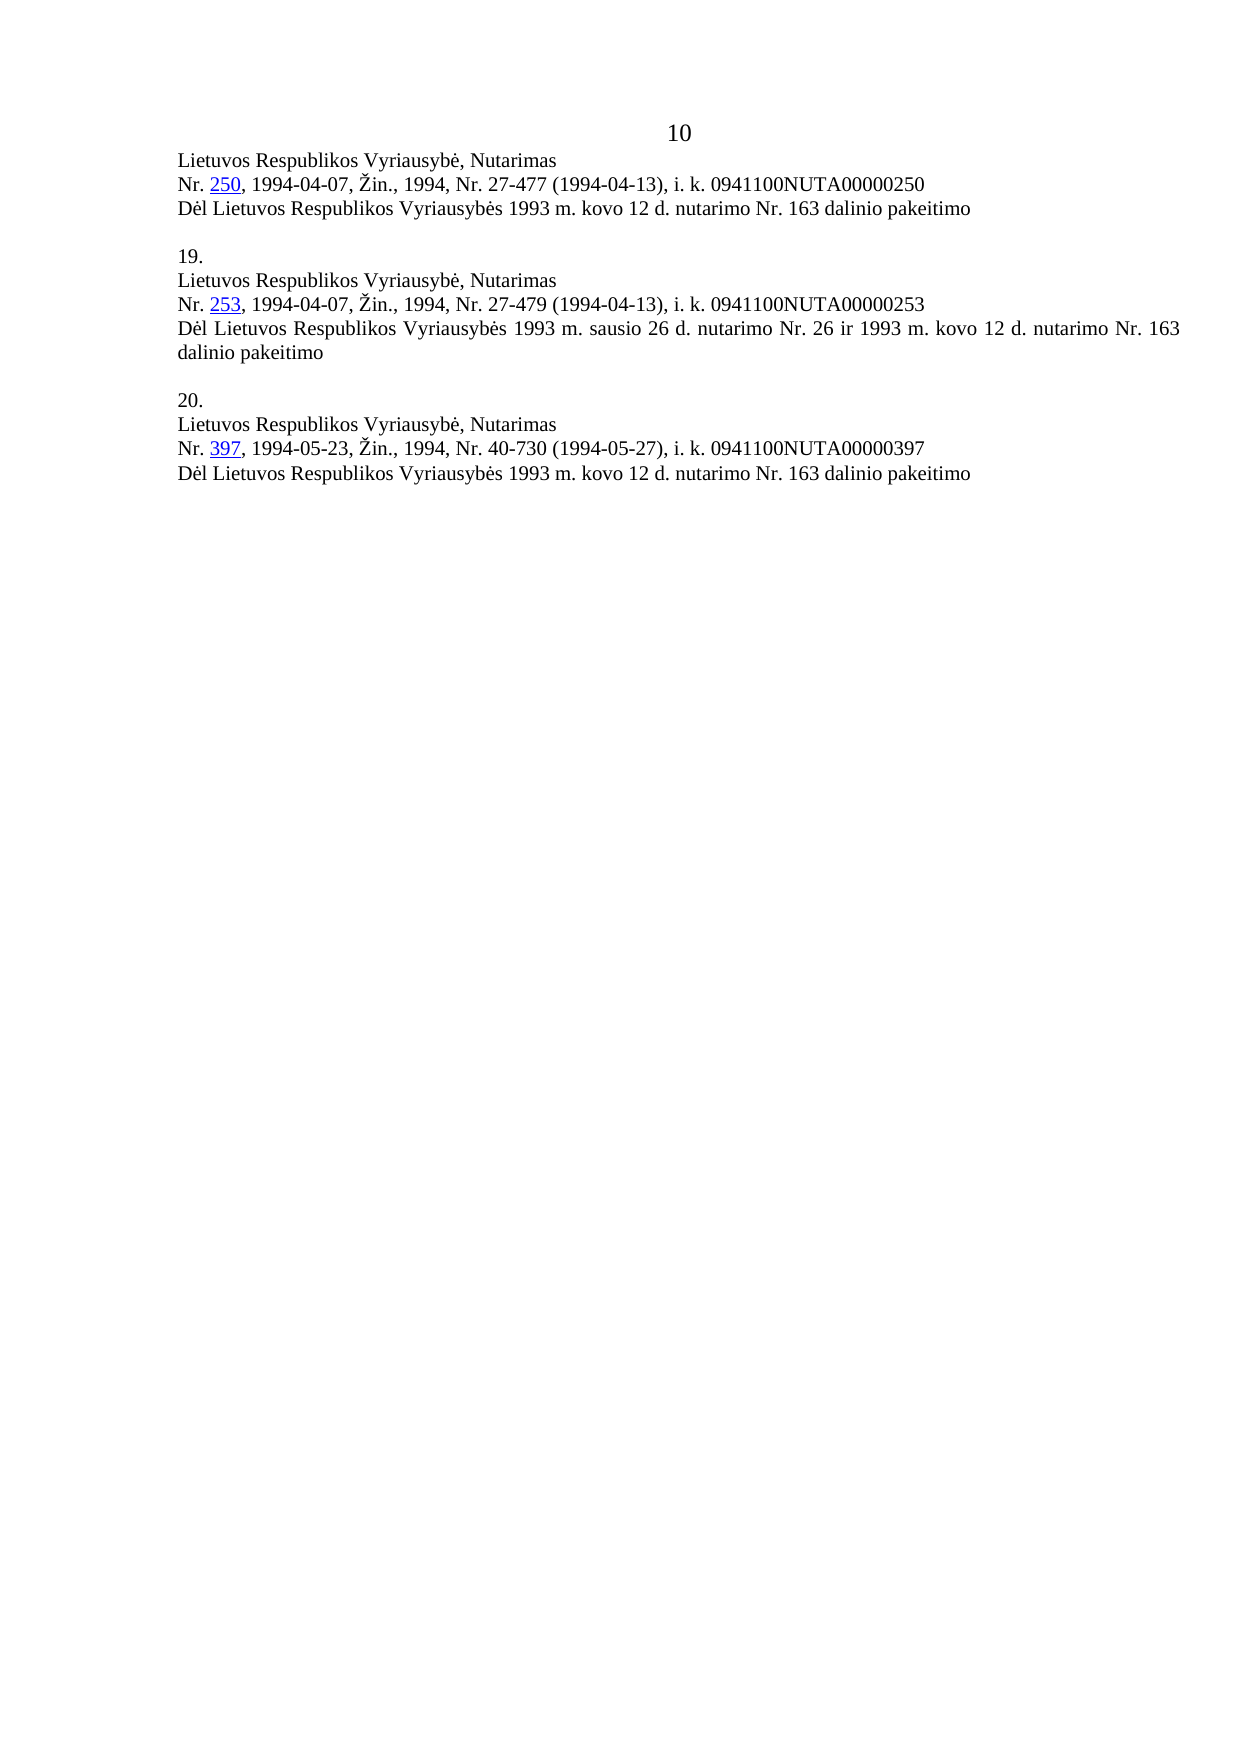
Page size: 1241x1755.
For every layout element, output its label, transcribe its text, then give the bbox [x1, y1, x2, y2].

text Dėl Lietuvos Respublikos Vyriausybės 1993 m. kovo 12 d. nutarimo Nr. 163 dalinio pakeitimo [177, 196, 1181, 220]
text 19. [177, 244, 1181, 268]
text Lietuvos Respublikos Vyriausybė, Nutarimas [177, 148, 1181, 172]
text Dėl Lietuvos Respublikos Vyriausybės 1993 m. sausio 26 d. nutarimo Nr. 26 ir 1993 m. kovo 12 d. nutarimo Nr. 163 dalinio pakeitimo [177, 316, 1181, 364]
text Dėl Lietuvos Respublikos Vyriausybės 1993 m. kovo 12 d. nutarimo Nr. 163 dalinio pakeitimo [177, 460, 1181, 484]
text Nr. 253, 1994-04-07, Žin., 1994, Nr. 27-479 (1994-04-13), i. k. 0941100NUTA00000253 [177, 292, 1181, 316]
text Nr. 250, 1994-04-07, Žin., 1994, Nr. 27-477 (1994-04-13), i. k. 0941100NUTA00000250 [177, 172, 1181, 196]
text Nr. 397, 1994-05-23, Žin., 1994, Nr. 40-730 (1994-05-27), i. k. 0941100NUTA00000397 [177, 436, 1181, 460]
text Lietuvos Respublikos Vyriausybė, Nutarimas [177, 268, 1181, 292]
text 20. [177, 388, 1181, 412]
text Lietuvos Respublikos Vyriausybė, Nutarimas [177, 412, 1181, 436]
